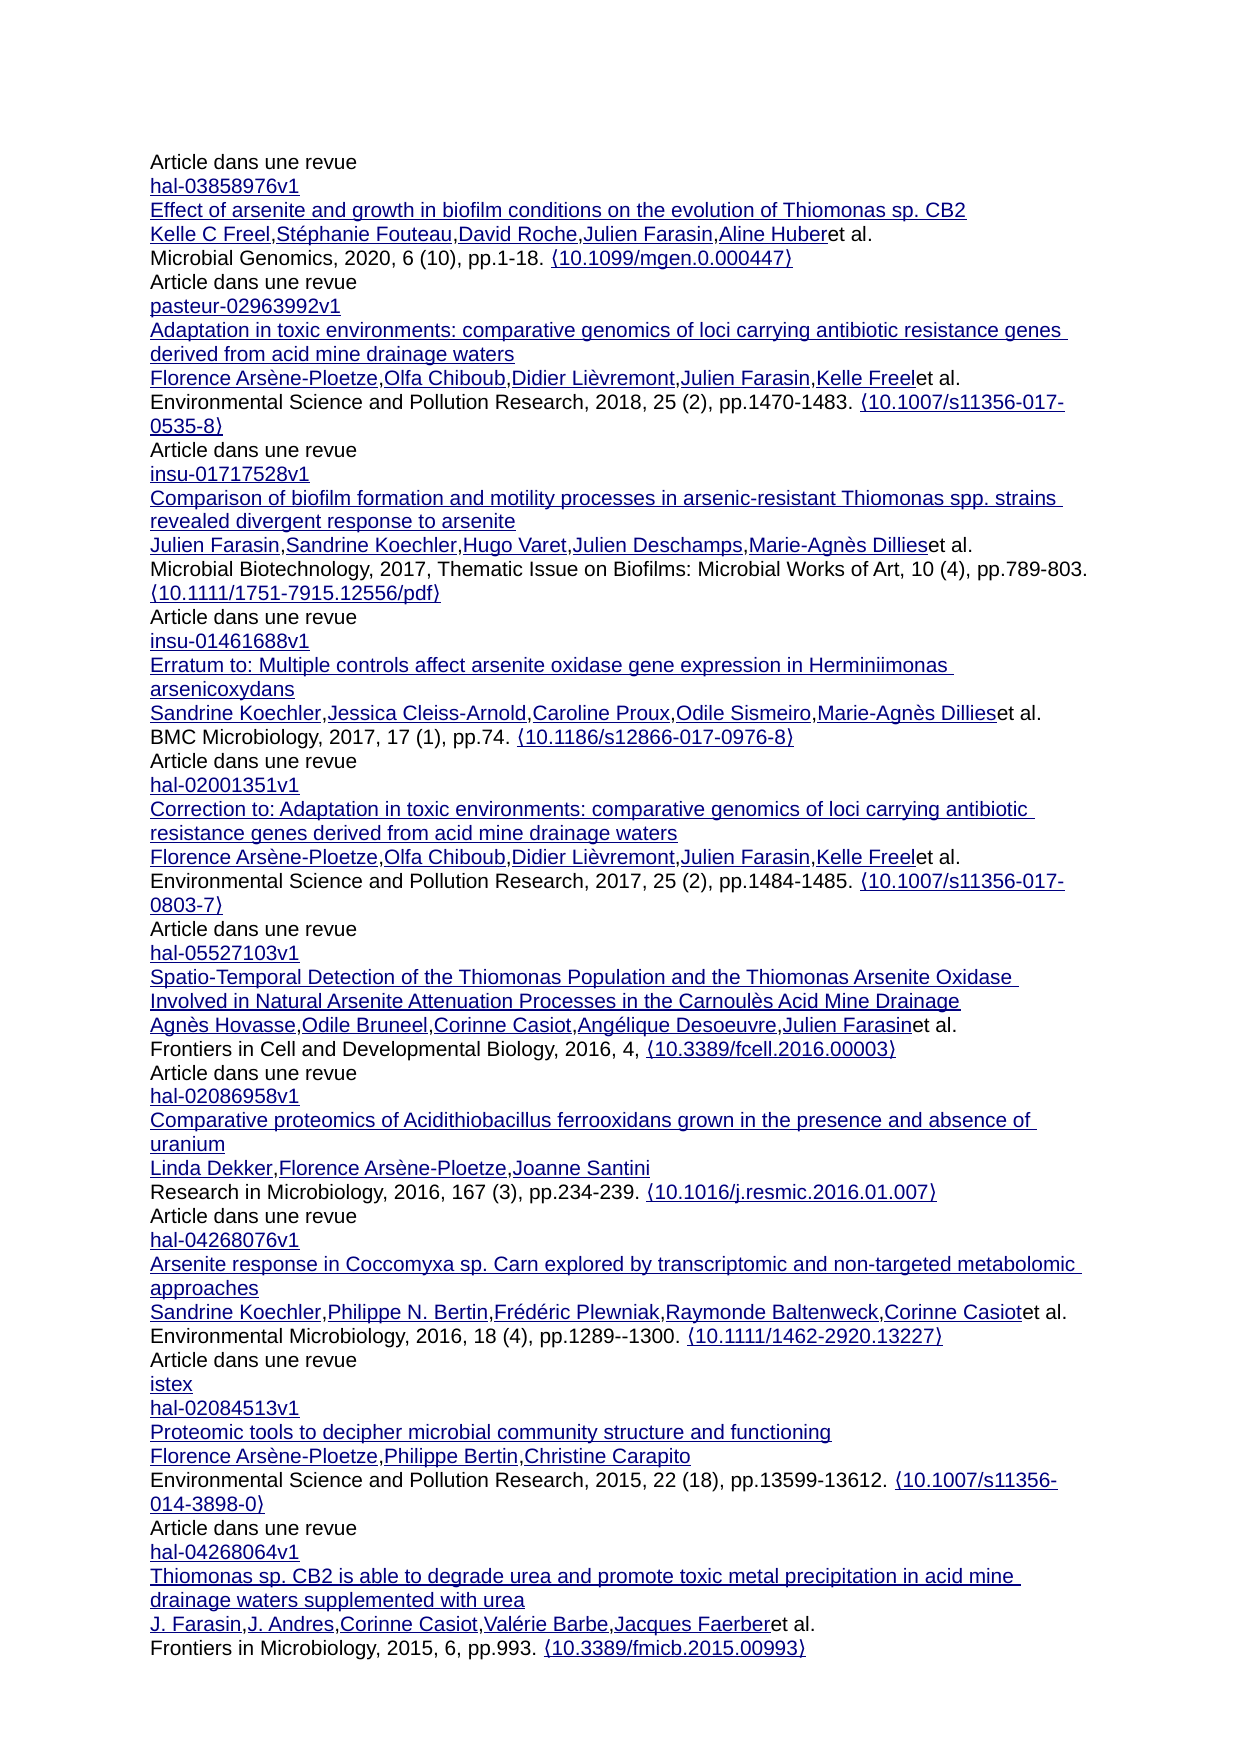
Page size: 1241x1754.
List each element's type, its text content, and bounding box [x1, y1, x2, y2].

table_cell Article dans une revue hal-03858976v1 [150, 150, 1090, 198]
table_cell Erratum to: Multiple controls affect arsenite oxidase gene expression in Herminiimonas arsenicoxydans Sandrine Koechler,Jessica Cleiss-Arnold,Caroline Proux,Odile Sismeiro,Marie-Agnès Dillieset al. BMC Microbiology, 2017, 17 (1), pp.74. ⟨10.1186/s12866-017-0976-8⟩ Article dans une revue hal-02001351v1 [150, 653, 1090, 797]
table_cell Thiomonas sp. CB2 is able to degrade urea and promote toxic metal precipitation in acid mine drainage waters supplemented with urea J. Farasin,J. Andres,Corinne Casiot,Valérie Barbe,Jacques Faerberet al. Frontiers in Microbiology, 2015, 6, pp.993. ⟨10.3389/fmicb.2015.00993⟩ [150, 1564, 1090, 1659]
table_cell Proteomic tools to decipher microbial community structure and functioning Florence Arsène-Ploetze,Philippe Bertin,Christine Carapito Environmental Science and Pollution Research, 2015, 22 (18), pp.13599-13612. ⟨10.1007/s11356-014-3898-0⟩ Article dans une revue hal-04268064v1 [150, 1420, 1090, 1563]
table_cell Effect of arsenite and growth in biofilm conditions on the evolution of Thiomonas sp. CB2 Kelle C Freel,Stéphanie Fouteau,David Roche,Julien Farasin,Aline Huberet al. Microbial Genomics, 2020, 6 (10), pp.1-18. ⟨10.1099/mgen.0.000447⟩ Article dans une revue pasteur-02963992v1 [150, 198, 1090, 318]
table_cell Comparative proteomics of Acidithiobacillus ferrooxidans grown in the presence and absence of uranium Linda Dekker,Florence Arsène-Ploetze,Joanne Santini Research in Microbiology, 2016, 167 (3), pp.234-239. ⟨10.1016/j.resmic.2016.01.007⟩ Article dans une revue hal-04268076v1 [150, 1108, 1090, 1252]
table_cell Adaptation in toxic environments: comparative genomics of loci carrying antibiotic resistance genes derived from acid mine drainage waters Florence Arsène-Ploetze,Olfa Chiboub,Didier Lièvremont,Julien Farasin,Kelle Freelet al. Environmental Science and Pollution Research, 2018, 25 (2), pp.1470-1483. ⟨10.1007/s11356-017-0535-8⟩ Article dans une revue insu-01717528v1 [150, 318, 1090, 485]
table_cell Correction to: Adaptation in toxic environments: comparative genomics of loci carrying antibiotic resistance genes derived from acid mine drainage waters Florence Arsène-Ploetze,Olfa Chiboub,Didier Lièvremont,Julien Farasin,Kelle Freelet al. Environmental Science and Pollution Research, 2017, 25 (2), pp.1484-1485. ⟨10.1007/s11356-017-0803-7⟩ Article dans une revue hal-05527103v1 [150, 797, 1090, 964]
table_cell Comparison of biofilm formation and motility processes in arsenic-resistant Thiomonas spp. strains revealed divergent response to arsenite Julien Farasin,Sandrine Koechler,Hugo Varet,Julien Deschamps,Marie-Agnès Dillieset al. Microbial Biotechnology, 2017, Thematic Issue on Biofilms: Microbial Works of Art, 10 (4), pp.789-803. ⟨10.1111/1751-7915.12556/pdf⟩ Article dans une revue insu-01461688v1 [150, 485, 1090, 653]
table_cell Spatio-Temporal Detection of the Thiomonas Population and the Thiomonas Arsenite Oxidase Involved in Natural Arsenite Attenuation Processes in the Carnoulès Acid Mine Drainage Agnès Hovasse,Odile Bruneel,Corinne Casiot,Angélique Desoeuvre,Julien Farasinet al. Frontiers in Cell and Developmental Biology, 2016, 4, ⟨10.3389/fcell.2016.00003⟩ Article dans une revue hal-02086958v1 [150, 965, 1090, 1108]
table_cell Arsenite response in Coccomyxa sp. Carn explored by transcriptomic and non-targeted metabolomic approaches Sandrine Koechler,Philippe N. Bertin,Frédéric Plewniak,Raymonde Baltenweck,Corinne Casiotet al. Environmental Microbiology, 2016, 18 (4), pp.1289--1300. ⟨10.1111/1462-2920.13227⟩ Article dans une revue istex hal-02084513v1 [150, 1252, 1090, 1420]
